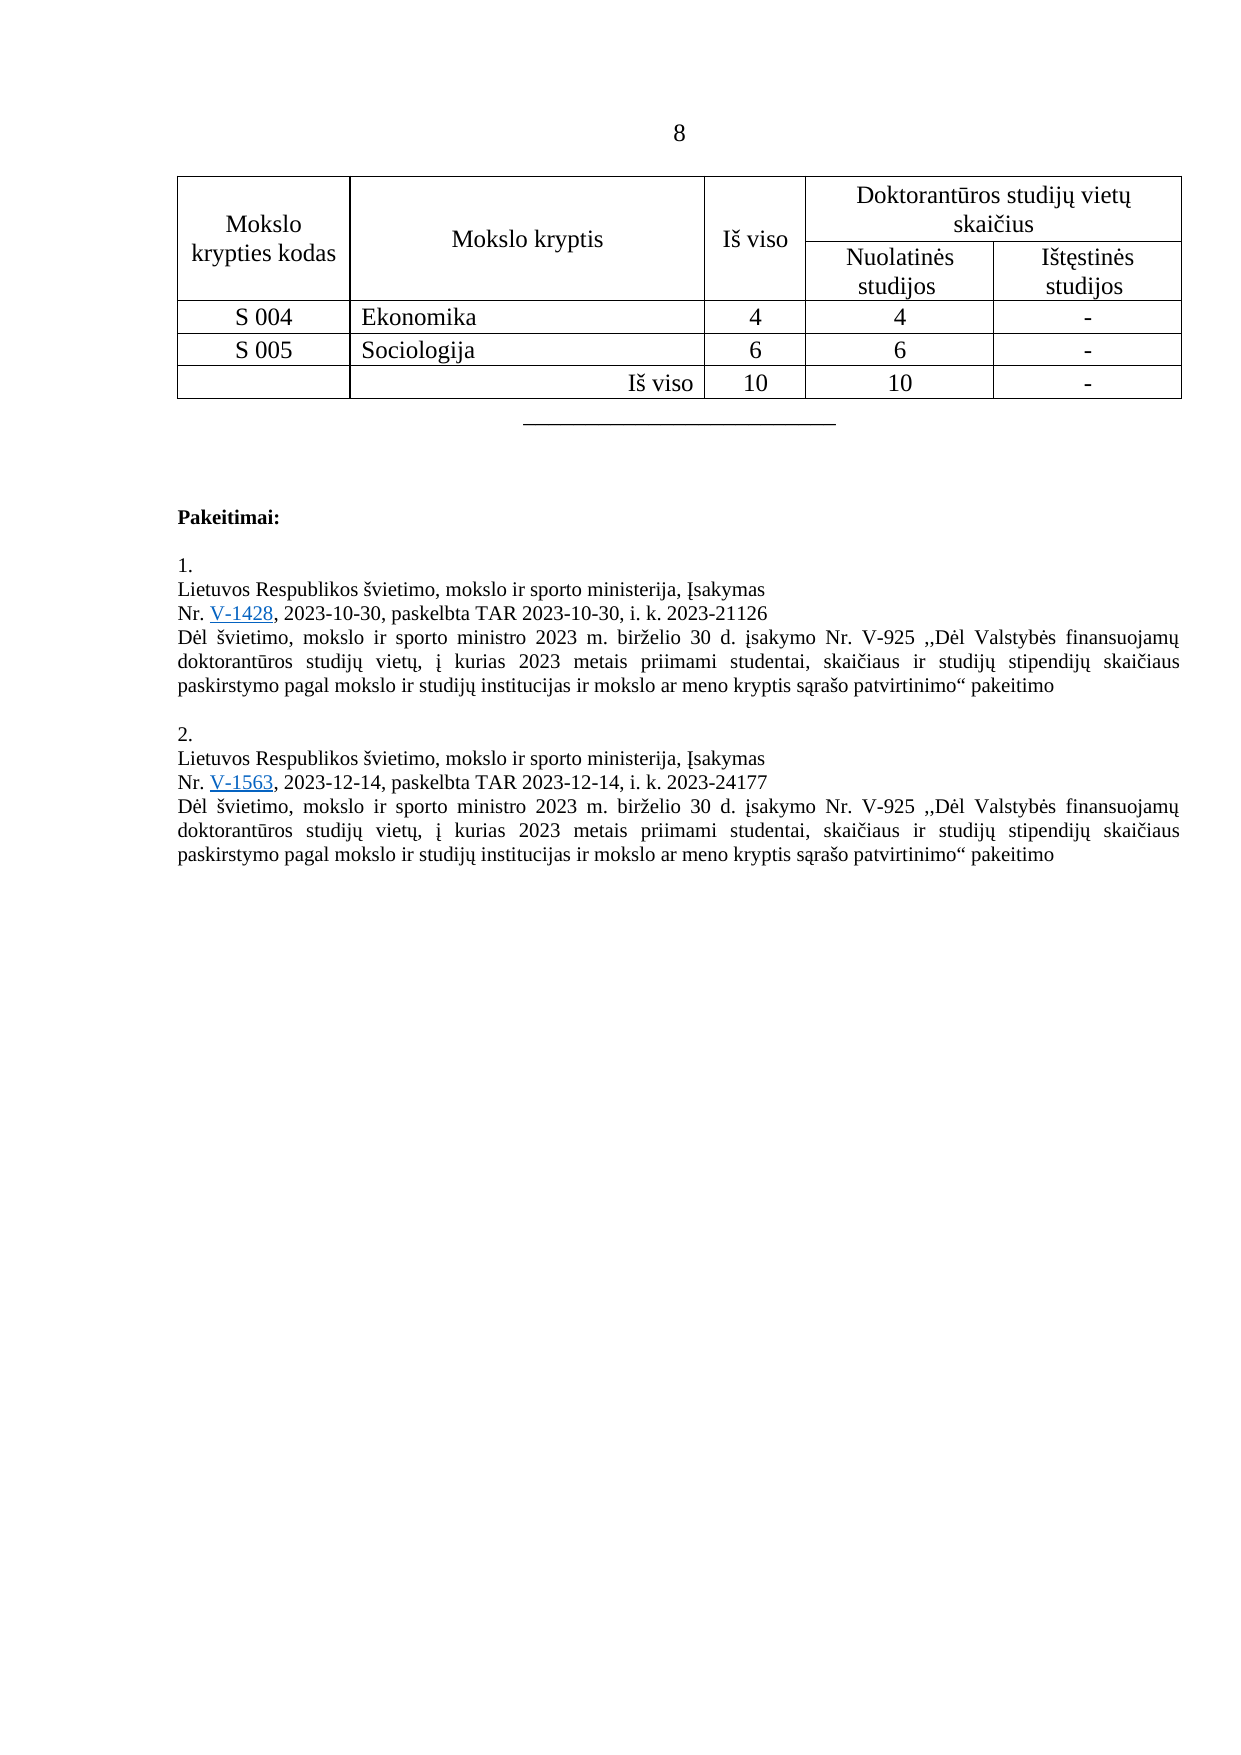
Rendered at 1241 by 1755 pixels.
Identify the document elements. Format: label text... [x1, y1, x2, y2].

table_cell S 005 [178, 334, 349, 365]
table_cell Iš viso [351, 366, 704, 398]
text 1. [177, 553, 1181, 577]
text Nr. V-1563, 2023-12-14, paskelbta TAR 2023-12-14, i. k. 2023-24177 [177, 769, 1181, 794]
table_cell 4 [806, 301, 993, 333]
table_cell 4 [705, 301, 805, 333]
table_header Doktorantūros studijų vietų skaičius [806, 177, 1181, 241]
table_cell 10 [705, 366, 805, 398]
text Dėl švietimo, mokslo ir sporto ministro 2023 m. birželio 30 d. įsakymo Nr. V-925 ,,Dėl Valstybės finansuojamų doktorantūros studijų vietų, į kurias 2023 metais priimami studentai, skaičiaus ir studijų stipendijų skaičiaus paskirstymo pagal mokslo ir studijų institucijas ir mokslo ar meno kryptis sąrašo patvirtinimo“ pakeitimo [177, 625, 1181, 697]
table_cell 10 [806, 366, 993, 398]
text Lietuvos Respublikos švietimo, mokslo ir sporto ministerija, Įsakymas [177, 746, 1181, 769]
text Nr. V-1428, 2023-10-30, paskelbta TAR 2023-10-30, i. k. 2023-21126 [177, 601, 1181, 625]
table_cell [178, 366, 349, 398]
table_header Mokslo kryptis [351, 177, 704, 300]
text Dėl švietimo, mokslo ir sporto ministro 2023 m. birželio 30 d. įsakymo Nr. V-925 ,,Dėl Valstybės finansuojamų doktorantūros studijų vietų, į kurias 2023 metais priimami studentai, skaičiaus ir studijų stipendijų skaičiaus paskirstymo pagal mokslo ir studijų institucijas ir mokslo ar meno kryptis sąrašo patvirtinimo“ pakeitimo [177, 794, 1181, 866]
table_cell Ištęstinės studijos [994, 242, 1181, 300]
table_cell - [994, 334, 1181, 365]
table_cell Sociologija [351, 334, 704, 365]
text 2. [177, 721, 1181, 746]
table_cell 6 [705, 334, 805, 365]
table_cell - [994, 366, 1181, 398]
table_cell S 004 [178, 301, 349, 333]
table_cell - [994, 301, 1181, 333]
table_cell 6 [806, 334, 993, 365]
table_cell Ekonomika [351, 301, 704, 333]
text Pakeitimai: [177, 505, 1181, 529]
text _________________________ [177, 399, 1181, 428]
table_header Mokslo krypties kodas [178, 177, 349, 300]
table_cell Nuolatinės studijos [806, 242, 993, 300]
text Lietuvos Respublikos švietimo, mokslo ir sporto ministerija, Įsakymas [177, 577, 1181, 601]
table_header Iš viso [705, 177, 805, 300]
